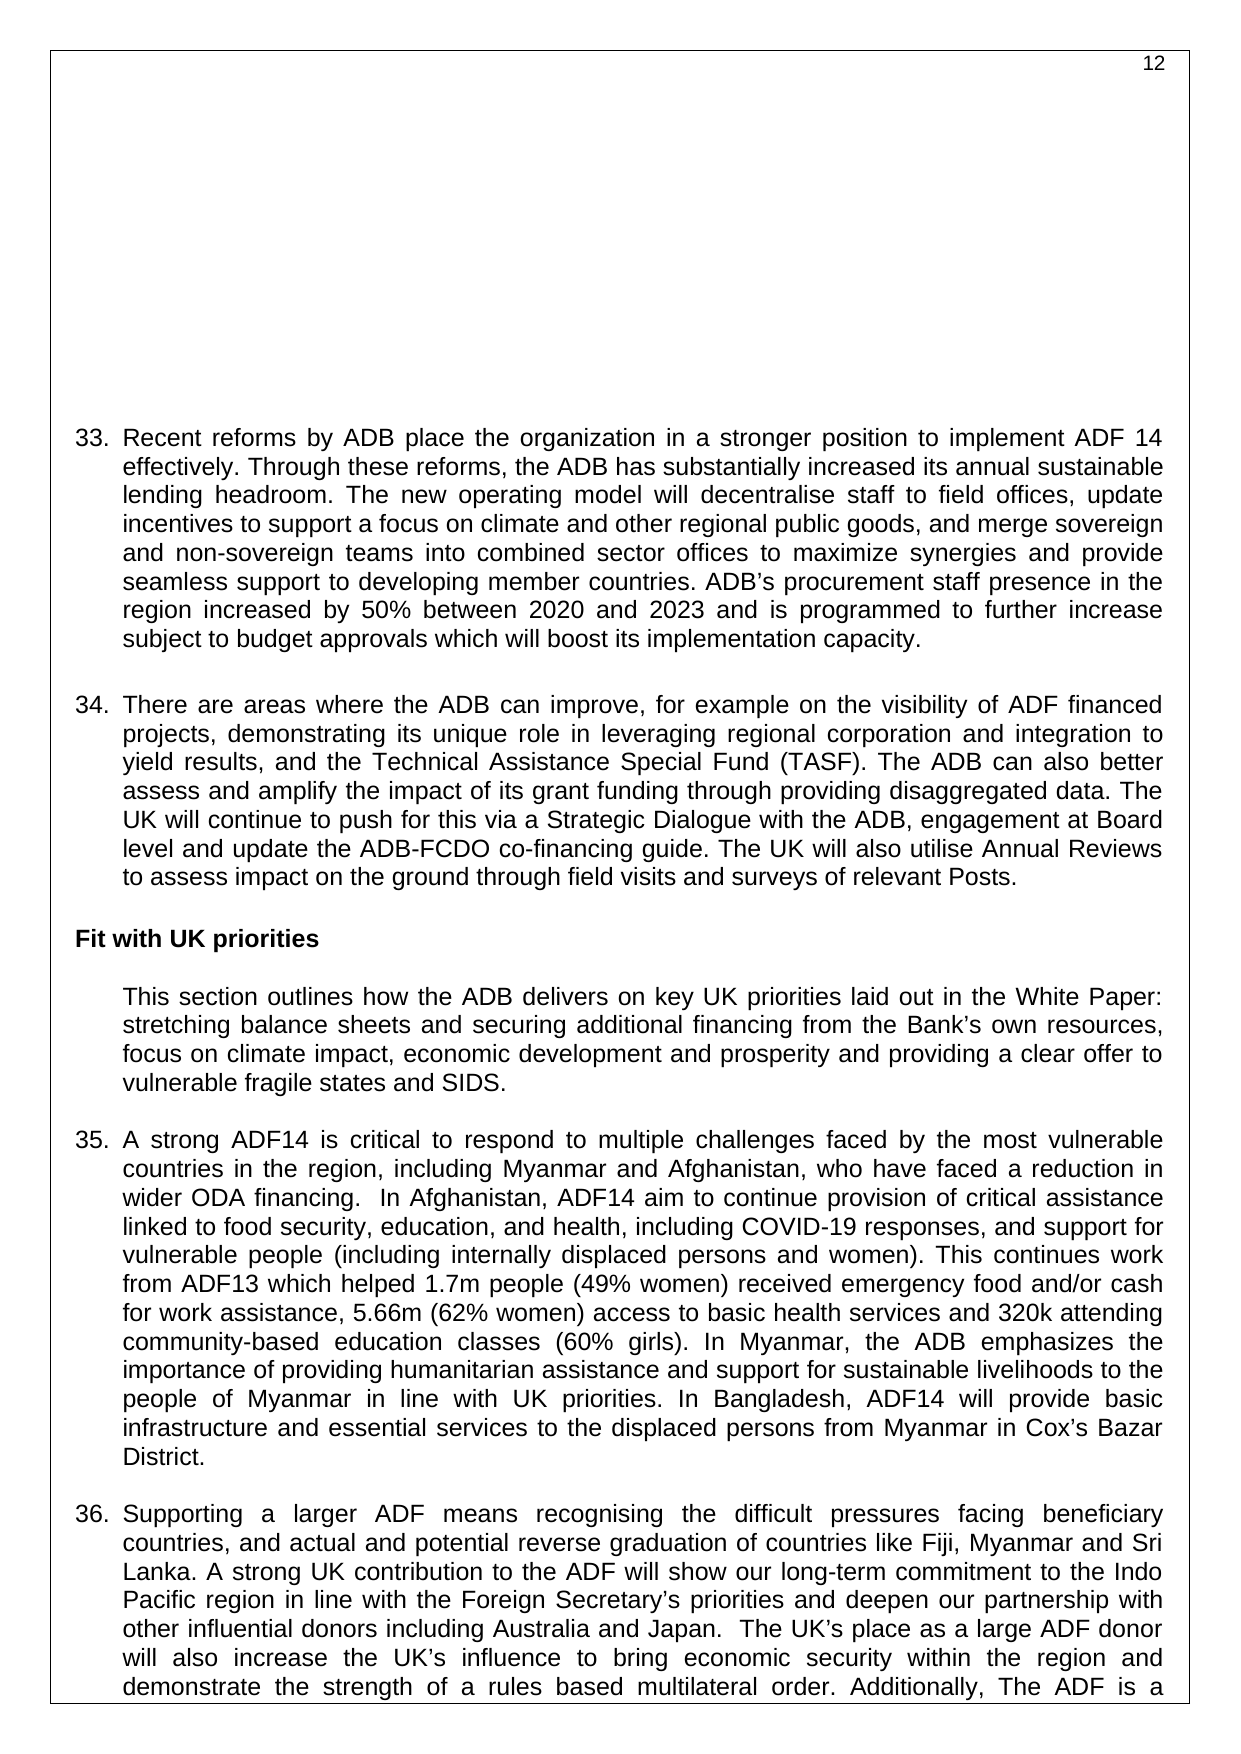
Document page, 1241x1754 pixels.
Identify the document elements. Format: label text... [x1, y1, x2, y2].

list Supporting a larger ADF means recognising the difficult pressures facing beneficiary countries, and actual and potential reverse graduation of countries like Fiji, Myanmar and Sri Lanka. A strong UK contribution to the ADF will show our long-term commitment to the Indo Pacific region in line with the Foreign Secretary’s priorities and deepen our partnership with other influential donors including Australia and Japan. The UK’s place as a large ADF donor will also increase the UK’s influence to bring economic security within the region and demonstrate the strength of a rules based multilateral order. Additionally, The ADF is a [75, 1499, 1165, 1700]
list Recent reforms by ADB place the organization in a stronger position to implement ADF 14 effectively. Through these reforms, the ADB has substantially increased its annual sustainable lending headroom. The new operating model will decentralise staff to field offices, update incentives to support a focus on climate and other regional public goods, and merge sovereign and non-sovereign teams into combined sector offices to maximize synergies and provide seamless support to developing member countries. ADB’s procurement staff presence in the region increased by 50% between 2020 and 2023 and is programmed to further increase subject to budget approvals which will boost its implementation capacity. [75, 423, 1165, 653]
list A strong ADF14 is critical to respond to multiple challenges faced by the most vulnerable countries in the region, including Myanmar and Afghanistan, who have faced a reduction in wider ODA financing. In Afghanistan, ADF14 aim to continue provision of critical assistance linked to food security, education, and health, including COVID-19 responses, and support for vulnerable people (including internally displaced persons and women). This continues work from ADF13 which helped 1.7m people (49% women) received emergency food and/or cash for work assistance, 5.66m (62% women) access to basic health services and 320k attending community-based education classes (60% girls). In Myanmar, the ADB emphasizes the importance of providing humanitarian assistance and support for sustainable livelihoods to the people of Myanmar in line with UK priorities. In Bangladesh, ADF14 will provide basic infrastructure and essential services to the displaced persons from Myanmar in Cox’s Bazar District. [75, 1125, 1165, 1470]
list This section outlines how the ADB delivers on key UK priorities laid out in the White Paper: stretching balance sheets and securing additional financing from the Bank’s own resources, focus on climate impact, economic development and prosperity and providing a clear offer to vulnerable fragile states and SIDS. [122, 981, 1165, 1096]
text Fit with UK priorities [75, 924, 1165, 953]
list There are areas where the ADB can improve, for example on the visibility of ADF financed projects, demonstrating its unique role in leveraging regional corporation and integration to yield results, and the Technical Assistance Special Fund (TASF). The ADB can also better assess and amplify the impact of its grant funding through providing disaggregated data. The UK will continue to push for this via a Strategic Dialogue with the ADB, engagement at Board level and update the ADB-FCDO co-financing guide. The UK will also utilise Annual Reviews to assess impact on the ground through field visits and surveys of relevant Posts. [75, 690, 1165, 891]
